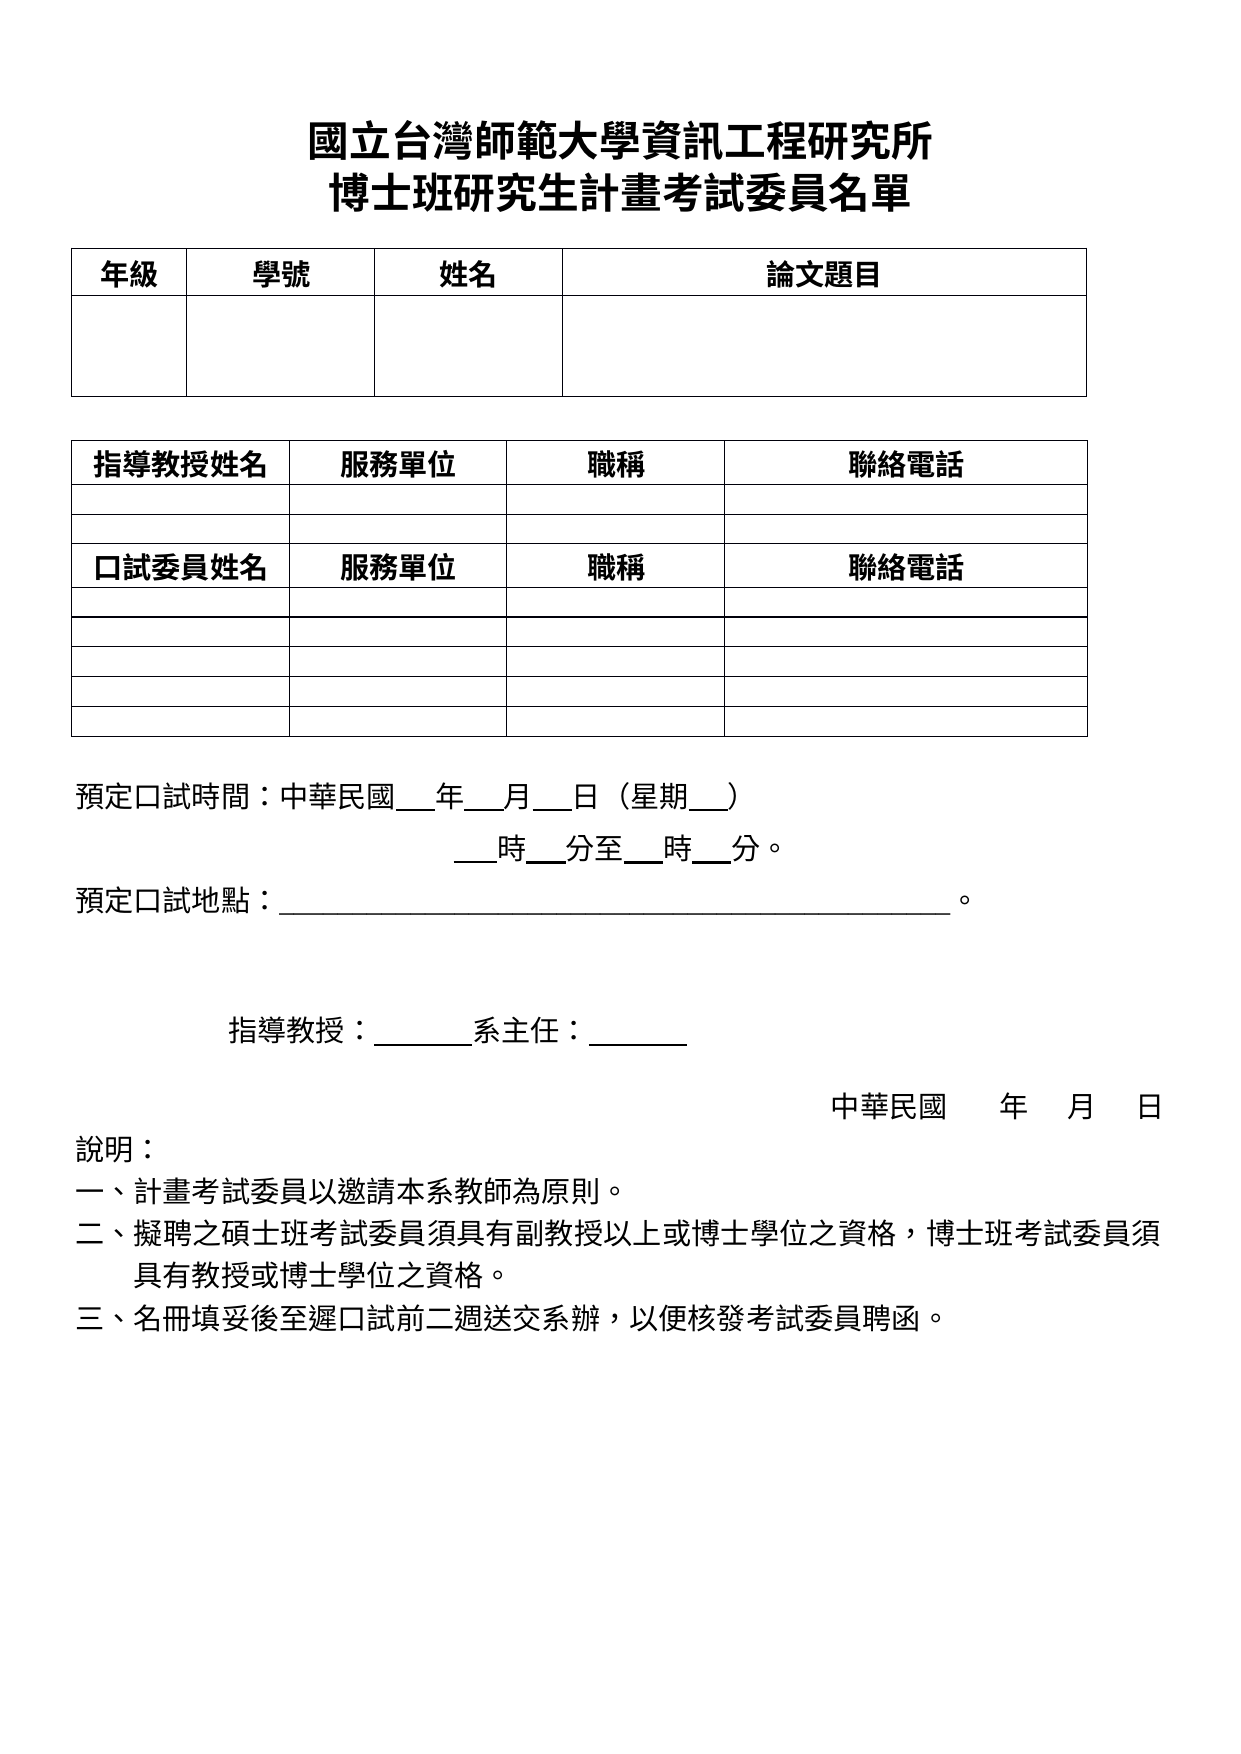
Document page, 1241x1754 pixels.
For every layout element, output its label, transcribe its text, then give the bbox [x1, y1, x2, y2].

table_cell [563, 296, 1086, 396]
table_header 年級 [72, 249, 186, 294]
table_cell [375, 296, 562, 396]
table_cell 職稱 [507, 544, 724, 587]
table_cell [72, 296, 186, 396]
table_cell [725, 677, 1087, 706]
table_cell 聯絡電話 [725, 544, 1087, 587]
table_cell [72, 618, 289, 646]
text 博士班研究生計畫考試委員名單 [75, 169, 1165, 219]
table_cell 口試委員姓名 [72, 544, 289, 587]
text 一、計畫考試委員以邀請本系教師為原則。 [75, 1168, 1165, 1211]
table_cell 服務單位 [290, 544, 506, 587]
text 二、擬聘之碩士班考試委員須具有副教授以上或博士學位之資格，博士班考試委員須具有教授或博士學位之資格。 [75, 1211, 1165, 1295]
text 國立台灣師範大學資訊工程研究所 [75, 108, 1165, 169]
table_header 聯絡電話 [725, 441, 1087, 484]
table_cell [507, 647, 724, 676]
text 時 分至 時 分。 [322, 817, 1165, 869]
table_header 指導教授姓名 [72, 441, 289, 484]
table_cell [725, 485, 1087, 513]
text 三、名冊填妥後至遲口試前二週送交系辦，以便核發考試委員聘函。 [75, 1295, 1165, 1337]
text 預定口試地點：______________________________________________。 [75, 869, 1165, 922]
table_header 學號 [187, 249, 374, 294]
table_cell [507, 485, 724, 513]
table_cell [290, 485, 506, 513]
table_header 姓名 [375, 249, 562, 294]
table_cell [725, 647, 1087, 676]
table_cell [290, 647, 506, 676]
table_cell [290, 707, 506, 736]
table_cell [507, 588, 724, 616]
table_cell [725, 588, 1087, 616]
table_cell [507, 677, 724, 706]
table_cell [725, 618, 1087, 646]
table_cell [507, 618, 724, 646]
table_cell [72, 588, 289, 616]
table_cell [72, 647, 289, 676]
text 預定口試時間：中華民國 年 月 日（星期 ） [75, 765, 1165, 817]
text 說明： [75, 1126, 1165, 1168]
table_header 職稱 [507, 441, 724, 484]
table_header 論文題目 [563, 249, 1086, 294]
table_cell [187, 296, 374, 396]
table_cell [290, 588, 506, 616]
table_cell [725, 707, 1087, 736]
table_header 服務單位 [290, 441, 506, 484]
table_cell [290, 677, 506, 706]
table_cell [507, 515, 724, 543]
table_cell [507, 707, 724, 736]
table_cell [290, 515, 506, 543]
table_cell [290, 618, 506, 646]
table_cell [72, 515, 289, 543]
table_cell [72, 677, 289, 706]
table_cell [72, 485, 289, 513]
text 中華民國 年 月 日 [75, 1084, 1165, 1126]
text 指導教授： 系主任： [75, 1008, 1165, 1050]
table_cell [725, 515, 1087, 543]
table_cell [72, 707, 289, 736]
